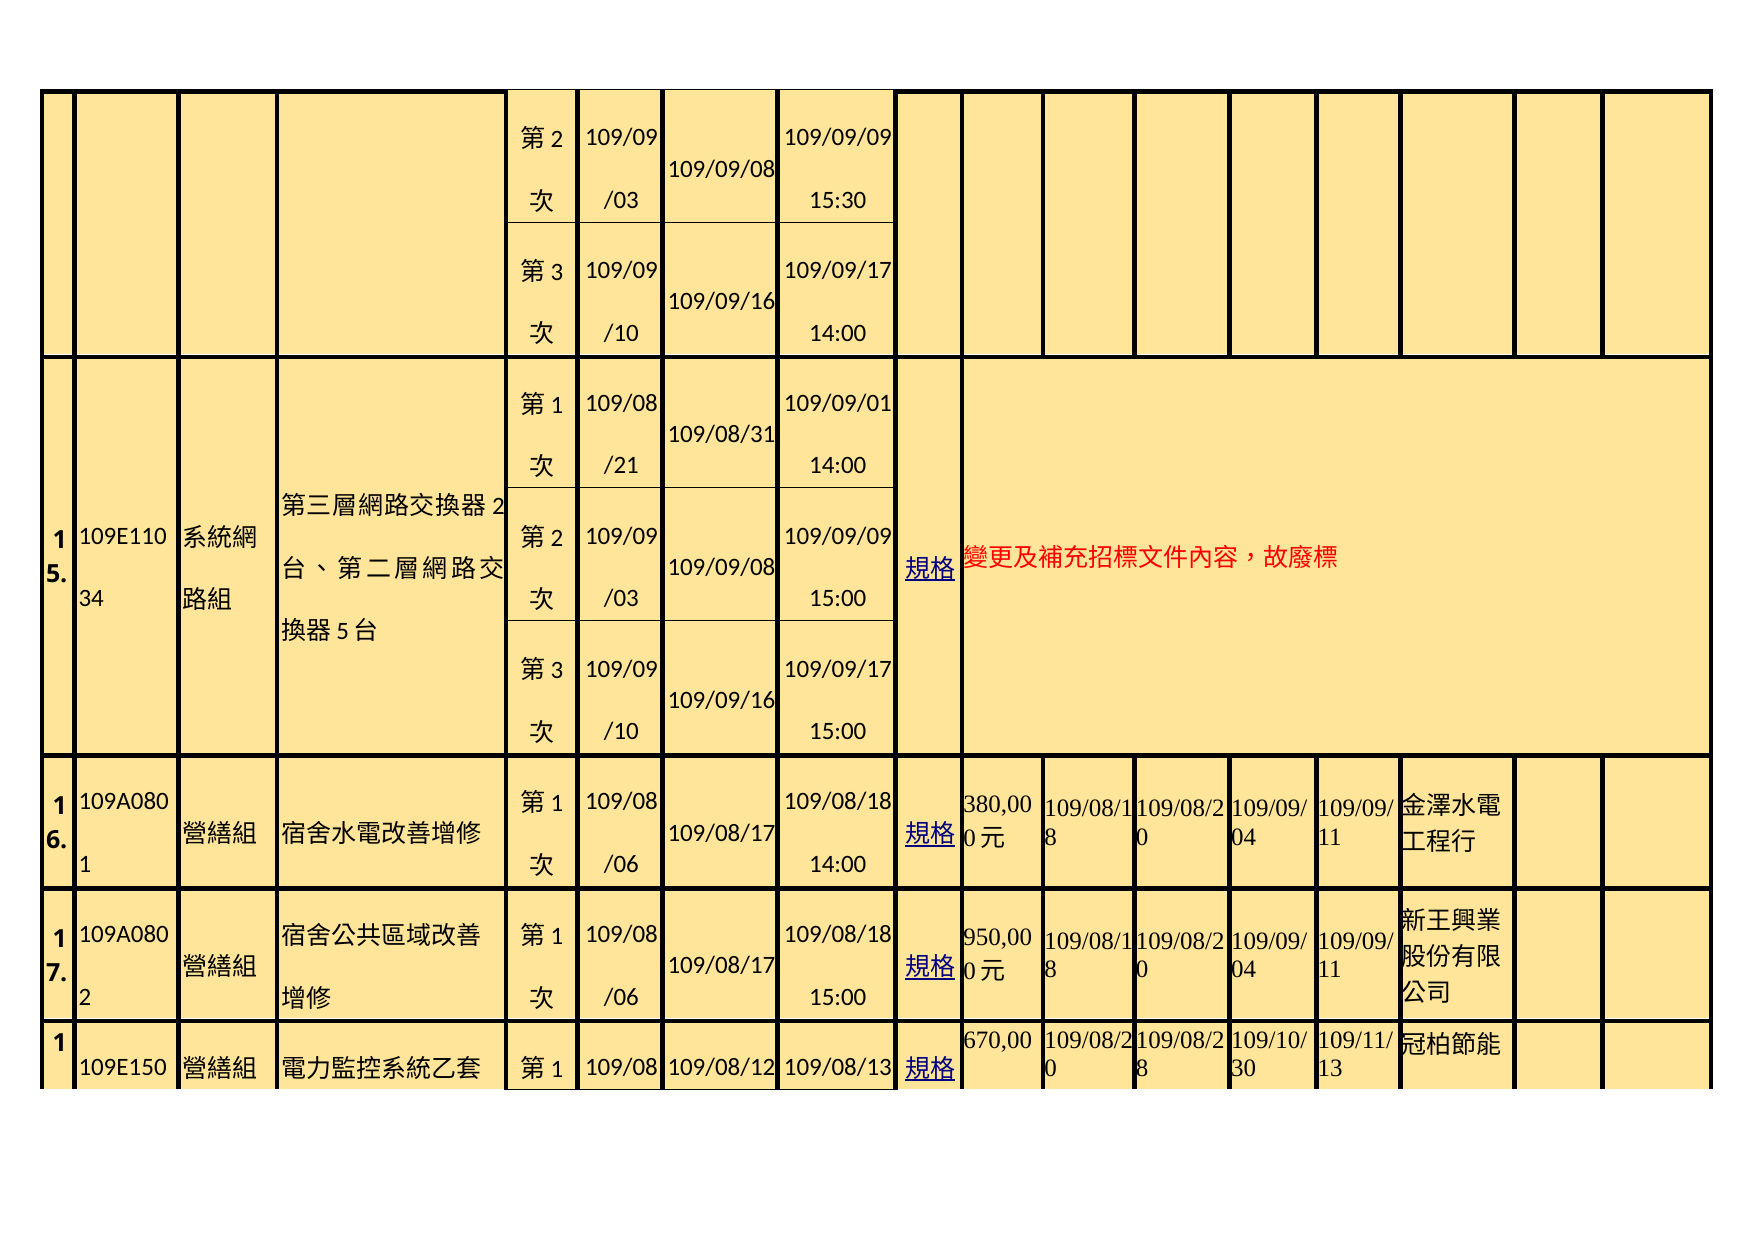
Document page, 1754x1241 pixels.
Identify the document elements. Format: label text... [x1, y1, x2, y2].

table_cell [1605, 94, 1709, 354]
table_cell 變更及補充招標文件內容，故廢標 [964, 359, 1709, 753]
table_cell [44, 1023, 72, 1089]
table_cell 109/08/18 [1045, 891, 1132, 1018]
table_cell 109/09/16 [665, 621, 775, 753]
table_cell 第1次 [508, 758, 575, 886]
table_cell 109/09/03 [580, 488, 660, 620]
table_cell 營繕組 [181, 891, 275, 1018]
table_cell 109A0801 [77, 758, 176, 886]
table_cell [1517, 758, 1600, 886]
table_cell 109/09/11 [1319, 891, 1398, 1018]
table_cell [44, 359, 72, 753]
table_cell 規格 [898, 359, 960, 753]
table_cell [1605, 1023, 1709, 1089]
table_cell [1403, 94, 1512, 354]
table_cell 109/09/08 [665, 90, 775, 222]
table_cell 109/08/21 [580, 359, 660, 487]
table_cell [181, 94, 275, 354]
table_cell 109/08/31 [665, 359, 775, 487]
table_cell 109/08/20 [1045, 1023, 1132, 1089]
table_cell 第1次 [508, 359, 575, 487]
table_cell [44, 891, 72, 1018]
table_cell [1517, 94, 1600, 354]
table_cell 109/08/20 [1137, 758, 1227, 886]
table_cell [898, 94, 960, 354]
table_cell 第三層網路交換器2台、第二層網路交換器5台 [279, 359, 504, 753]
table_cell 380,000元 [964, 758, 1041, 886]
table_cell 109/09/09 15:30 [780, 90, 893, 222]
table_cell 109/09/03 [580, 90, 660, 222]
table_cell 109/09/17 14:00 [780, 223, 893, 354]
table_cell [1045, 94, 1132, 354]
table_cell [77, 94, 176, 354]
table_cell 109/09/04 [1232, 758, 1314, 886]
table_cell 109/09/10 [580, 223, 660, 354]
table_cell 109/09/17 15:00 [780, 621, 893, 753]
table_cell 規格 [898, 1023, 960, 1089]
table_cell 109/08/06 [580, 891, 660, 1018]
table_cell 109/08/17 [665, 758, 775, 886]
table_cell 109/08/17 [665, 891, 775, 1018]
table_cell [1319, 94, 1398, 354]
table_cell [1605, 891, 1709, 1018]
table_cell 109/09/04 [1232, 891, 1314, 1018]
table_cell 109/09/09 15:00 [780, 488, 893, 620]
table_cell 109/08/18 14:00 [780, 758, 893, 886]
table_cell 670,00 [964, 1023, 1041, 1089]
table_cell [1232, 94, 1314, 354]
table_cell 營繕組 [181, 758, 275, 886]
table_cell 第3次 [508, 223, 575, 354]
table_cell 金澤水電工程行 [1403, 758, 1512, 886]
table_cell 950,000元 [964, 891, 1041, 1018]
table_cell 109A0802 [77, 891, 176, 1018]
table_cell 第1次 [508, 891, 575, 1018]
table_cell 新王興業股份有限公司 [1403, 891, 1512, 1018]
table_cell 第2次 [508, 90, 575, 222]
table_cell [964, 94, 1041, 354]
table_cell 109/09/11 [1319, 758, 1398, 886]
table_cell [1517, 1023, 1600, 1089]
table_cell 電力監控系統乙套 [279, 1023, 504, 1089]
table_cell [1517, 891, 1600, 1018]
table_cell 109E11034 [77, 359, 176, 753]
table_cell 109/08/18 15:00 [780, 891, 893, 1018]
table_cell 第2次 [508, 488, 575, 620]
table_cell 109/08/06 [580, 758, 660, 886]
table_cell 109/08/13 [780, 1023, 893, 1089]
table_cell 109/09/08 [665, 488, 775, 620]
table_cell 第3次 [508, 621, 575, 753]
table_cell [279, 94, 504, 354]
table_cell 109/08/20 [1137, 891, 1227, 1018]
table_cell 宿舍公共區域改善增修 [279, 891, 504, 1018]
table_cell 109/08 [580, 1023, 660, 1089]
table_cell 規格 [898, 758, 960, 886]
table_cell 109/08/28 [1137, 1023, 1227, 1089]
table_cell 109/08/18 [1045, 758, 1132, 886]
table_cell [1137, 94, 1227, 354]
table_cell 系統網路組 [181, 359, 275, 753]
table_cell 冠柏節能 [1403, 1023, 1512, 1089]
table_cell [44, 94, 72, 354]
table_cell 109/09/10 [580, 621, 660, 753]
table_cell 109/08/12 [665, 1023, 775, 1089]
table_cell 109/11/13 [1319, 1023, 1398, 1089]
table_cell 宿舍水電改善增修 [279, 758, 504, 886]
table_cell 第1 [508, 1023, 575, 1089]
table_cell 109/09/01 14:00 [780, 359, 893, 487]
table_cell 規格 [898, 891, 960, 1018]
table_cell 營繕組 [181, 1023, 275, 1089]
table_cell 109E150 [77, 1023, 176, 1089]
table_cell [1605, 758, 1709, 886]
table_cell 109/10/30 [1232, 1023, 1314, 1089]
table_cell 109/09/16 [665, 223, 775, 354]
table_cell [44, 758, 72, 886]
